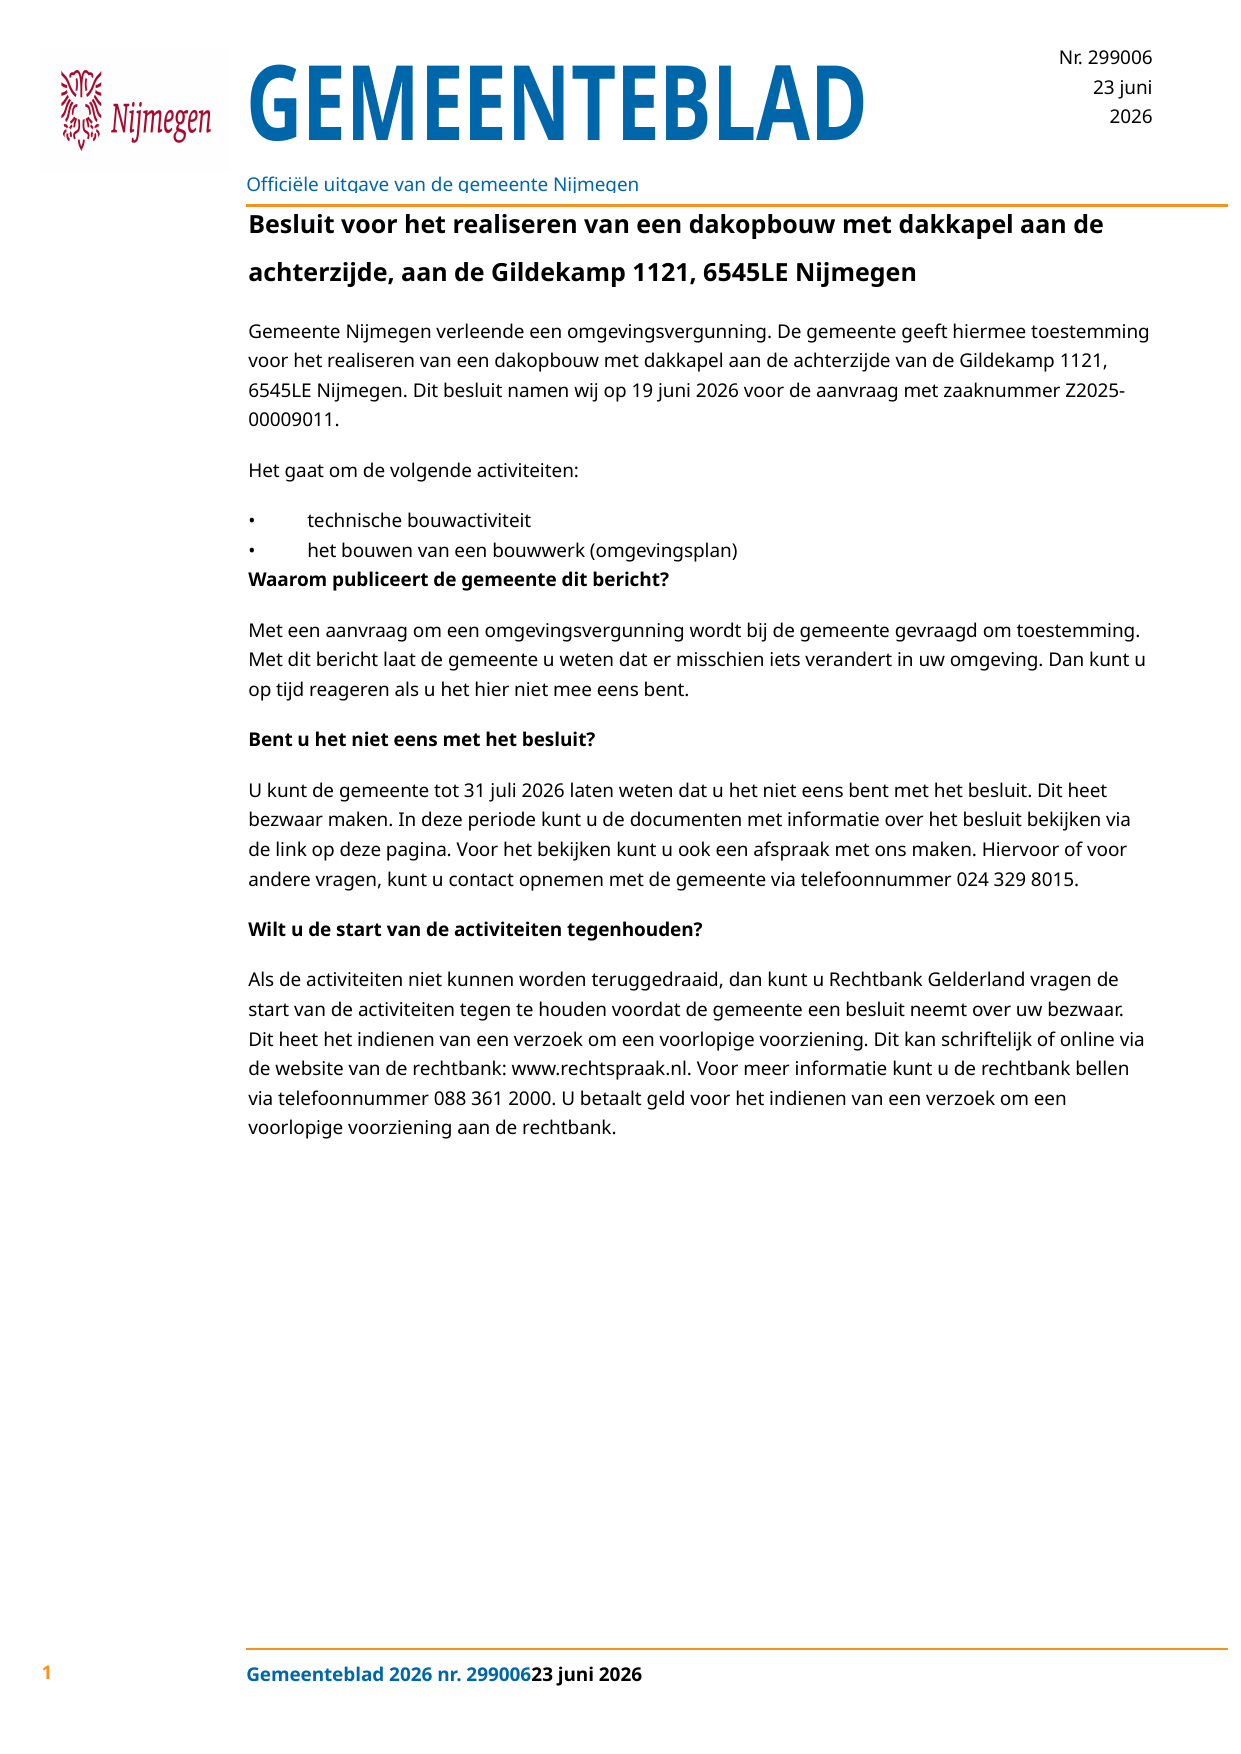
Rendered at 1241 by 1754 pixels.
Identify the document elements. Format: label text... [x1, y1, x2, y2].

text U kunt de gemeente tot 31 juli 2026 laten weten dat u het niet eens bent met het besluit. Dit heet bezwaar maken. In deze periode kunt u de documenten met informatie over het besluit bekijken via de link op deze pagina. Voor het bekijken kunt u ook een afspraak met ons maken. Hiervoor of voor andere vragen, kunt u contact opnemen met de gemeente via telefoonnummer 024 329 8015. [248, 777, 1152, 892]
list het bouwen van een bouwwerk (omgevingsplan) [248, 537, 1152, 563]
list technische bouwactiviteit [248, 507, 1152, 533]
text Het gaat om de volgende activiteiten: [248, 457, 1152, 483]
picture [41, 47, 231, 172]
text Waarom publiceert de gemeente dit bericht? [248, 567, 1152, 592]
text Besluit voor het realiseren van een dakopbouw met dakkapel aan de achterzijde, aan de Gildekamp 1121, 6545LE Nijmegen [248, 207, 1152, 288]
text Wilt u de start van de activiteiten tegenhouden? [248, 916, 1152, 942]
text Bent u het niet eens met het besluit? [248, 727, 1152, 752]
text Met een aanvraag om een omgevingsvergunning wordt bij de gemeente gevraagd om toestemming. Met dit bericht laat de gemeente u weten dat er misschien iets verandert in uw omgeving. Dan kunt u op tijd reageren als u het hier niet mee eens bent. [248, 617, 1152, 702]
text Als de activiteiten niet kunnen worden teruggedraaid, dan kunt u Rechtbank Gelderland vragen de start van de activiteiten tegen te houden voordat de gemeente een besluit neemt over uw bezwaar. Dit heet het indienen van een verzoek om een voorlopige voorziening. Dit kan schriftelijk of online via de website van de rechtbank: www.rechtspraak.nl. Voor meer informatie kunt u de rechtbank bellen via telefoonnummer 088 361 2000. U betaalt geld voor het indienen van een verzoek om een voorlopige voorziening aan de rechtbank. [248, 967, 1152, 1140]
text Gemeente Nijmegen verleende een omgevingsvergunning. De gemeente geeft hiermee toestemming voor het realiseren van een dakopbouw met dakkapel aan de achterzijde van de Gildekamp 1121, 6545LE Nijmegen. Dit besluit namen wij op 19 juni 2026 voor de aanvraag met zaaknummer Z2025-00009011. [248, 318, 1152, 432]
